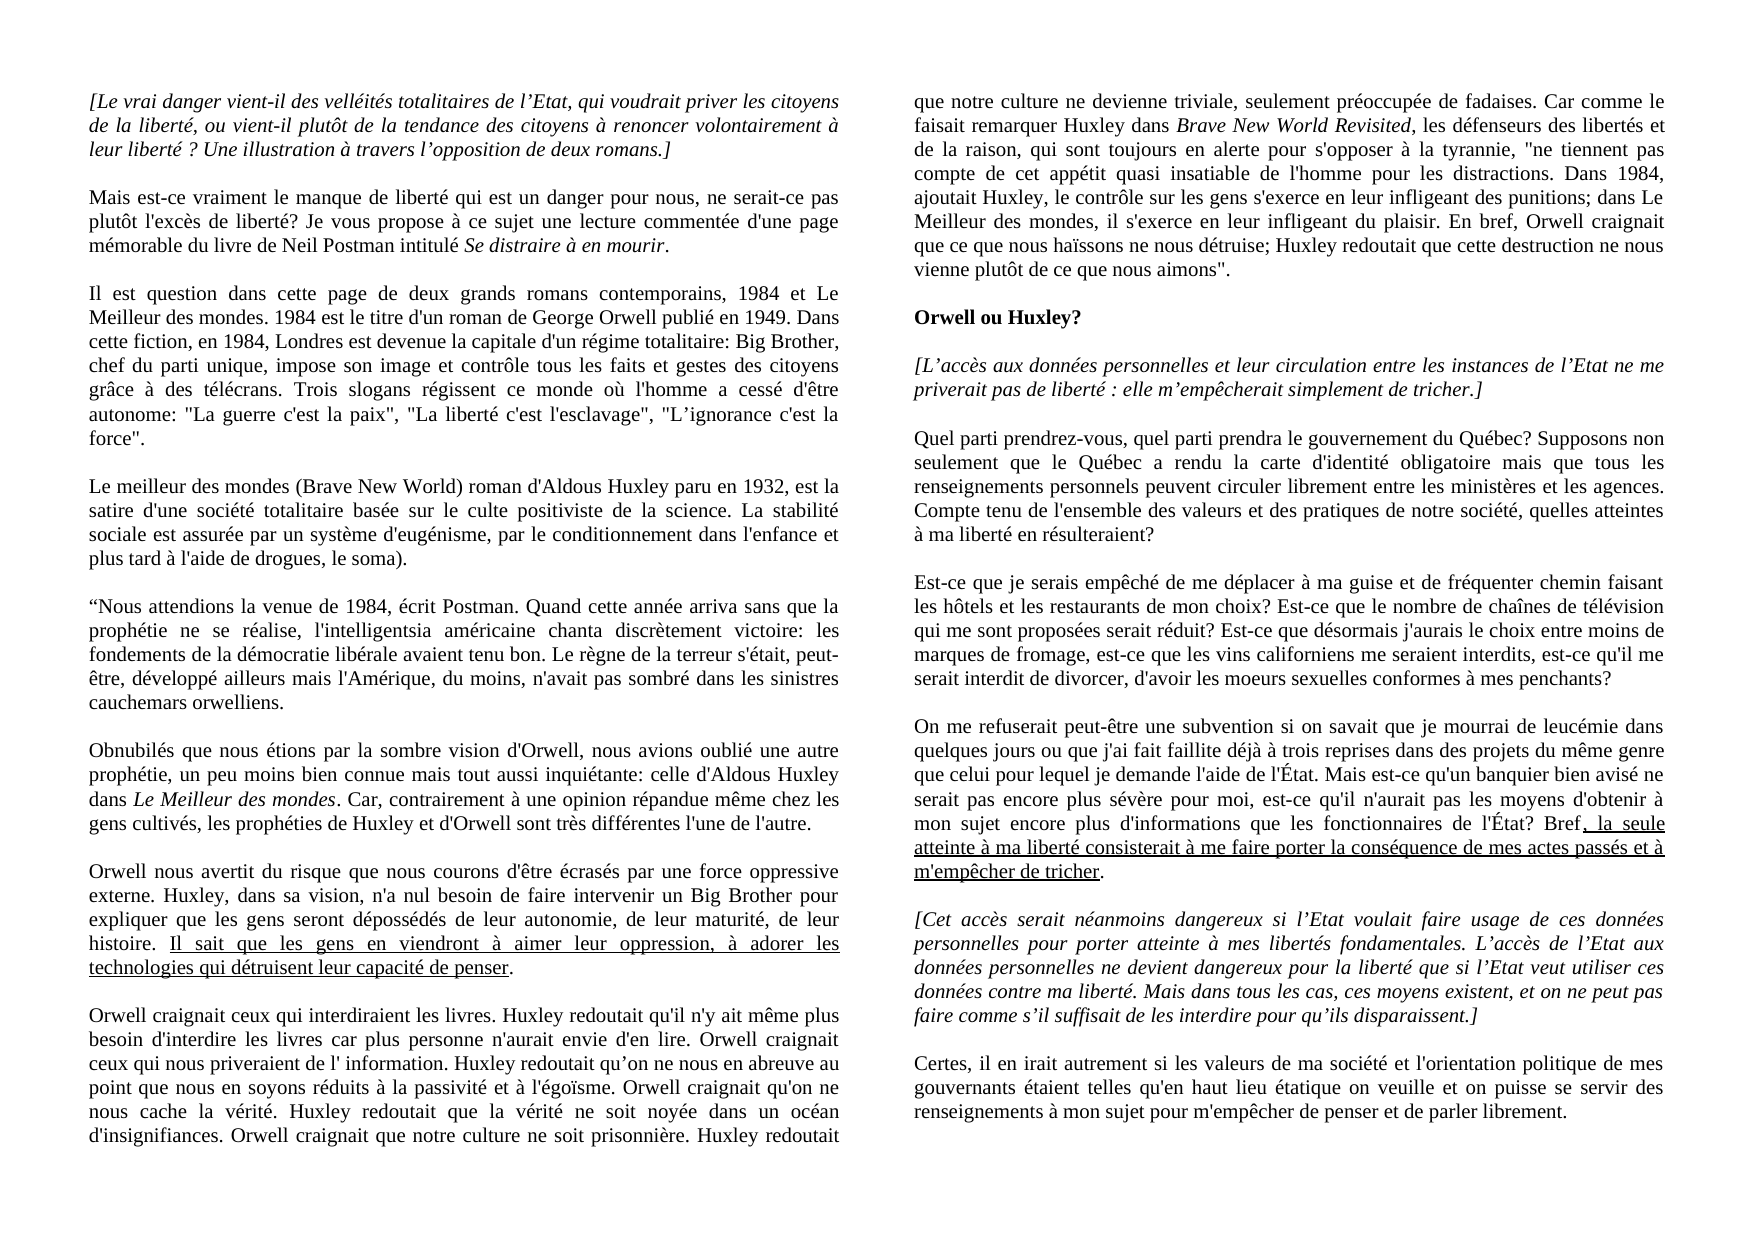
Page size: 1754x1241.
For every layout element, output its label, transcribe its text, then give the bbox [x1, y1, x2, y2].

subtitle Orwell ou Huxley? [914, 305, 1665, 329]
text [Le vrai danger vient-il des velléités totalitaires de l’Etat, qui voudrait priver les citoyens de la liberté, ou vient-il plutôt de la tendance des citoyens à renoncer volontairement à leur liberté ? Une illustration à travers l’opposition de deux romans.] [89, 89, 840, 161]
text [Cet accès serait néanmoins dangereux si l’Etat voulait faire usage de ces données personnelles pour porter atteinte à mes libertés fondamentales. L’accès de l’Etat aux données personnelles ne devient dangereux pour la liberté que si l’Etat veut utiliser ces données contre ma liberté. Mais dans tous les cas, ces moyens existent, et on ne peut pas faire comme s’il suffisait de les interdire pour qu’ils disparaissent.] [914, 907, 1665, 1027]
text Orwell nous avertit du risque que nous courons d'être écrasés par une force oppressive externe. Huxley, dans sa vision, n'a nul besoin de faire intervenir un Big Brother pour expliquer que les gens seront dépossédés de leur autonomie, de leur maturité, de leur histoire. Il sait que les gens en viendront à aimer leur oppression, à adorer les technologies qui détruisent leur capacité de penser. [89, 859, 840, 979]
text Mais est-ce vraiment le manque de liberté qui est un danger pour nous, ne serait-ce pas plutôt l'excès de liberté? Je vous propose à ce sujet une lecture commentée d'une page mémorable du livre de Neil Postman intitulé Se distraire à en mourir. [89, 185, 840, 257]
text Orwell craignait ceux qui interdiraient les livres. Huxley redoutait qu'il n'y ait même plus besoin d'interdire les livres car plus personne n'aurait envie d'en lire. Orwell craignait ceux qui nous priveraient de l' information. Huxley redoutait qu’on ne nous en abreuve au point que nous en soyons réduits à la passivité et à l'égoïsme. Orwell craignait qu'on ne nous cache la vérité. Huxley redoutait que la vérité ne soit noyée dans un océan d'insignifiances. Orwell craignait que notre culture ne soit prisonnière. Huxley redoutait [89, 1003, 840, 1147]
text Quel parti prendrez-vous, quel parti prendra le gouvernement du Québec? Supposons non seulement que le Québec a rendu la carte d'identité obligatoire mais que tous les renseignements personnels peuvent circuler librement entre les ministères et les agences. Compte tenu de l'ensemble des valeurs et des pratiques de notre société, quelles atteintes à ma liberté en résulteraient? [914, 426, 1665, 546]
text [L’accès aux données personnelles et leur circulation entre les instances de l’Etat ne me priverait pas de liberté : elle m’empêcherait simplement de tricher.] [914, 353, 1665, 401]
text Est-ce que je serais empêché de me déplacer à ma guise et de fréquenter chemin faisant les hôtels et les restaurants de mon choix? Est-ce que le nombre de chaînes de télévision qui me sont proposées serait réduit? Est-ce que désormais j'aurais le choix entre moins de marques de fromage, est-ce que les vins californiens me seraient interdits, est-ce qu'il me serait interdit de divorcer, d'avoir les moeurs sexuelles conformes à mes penchants? [914, 570, 1665, 690]
text que notre culture ne devienne triviale, seulement préoccupée de fadaises. Car comme le faisait remarquer Huxley dans Brave New World Revisited, les défenseurs des libertés et de la raison, qui sont toujours en alerte pour s'opposer à la tyrannie, "ne tiennent pas compte de cet appétit quasi insatiable de l'homme pour les distractions. Dans 1984, ajoutait Huxley, le contrôle sur les gens s'exerce en leur infligeant des punitions; dans Le Meilleur des mondes, il s'exerce en leur infligeant du plaisir. En bref, Orwell craignait que ce que nous haïssons ne nous détruise; Huxley redoutait que cette destruction ne nous vienne plutôt de ce que nous aimons". [914, 89, 1665, 281]
text Obnubilés que nous étions par la sombre vision d'Orwell, nous avions oublié une autre prophétie, un peu moins bien connue mais tout aussi inquiétante: celle d'Aldous Huxley dans Le Meilleur des mondes. Car, contrairement à une opinion répandue même chez les gens cultivés, les prophéties de Huxley et d'Orwell sont très différentes l'une de l'autre. [89, 738, 840, 834]
text Il est question dans cette page de deux grands romans contemporains, 1984 et Le Meilleur des mondes. 1984 est le titre d'un roman de George Orwell publié en 1949. Dans cette fiction, en 1984, Londres est devenue la capitale d'un régime totalitaire: Big Brother, chef du parti unique, impose son image et contrôle tous les faits et gestes des citoyens grâce à des télécrans. Trois slogans régissent ce monde où l'homme a cessé d'être autonome: "La guerre c'est la paix", "La liberté c'est l'esclavage", "L’ignorance c'est la force". [89, 281, 840, 449]
text Le meilleur des mondes (Brave New World) roman d'Aldous Huxley paru en 1932, est la satire d'une société totalitaire basée sur le culte positiviste de la science. La stabilité sociale est assurée par un système d'eugénisme, par le conditionnement dans l'enfance et plus tard à l'aide de drogues, le soma). [89, 474, 840, 570]
text Certes, il en irait autrement si les valeurs de ma société et l'orientation politique de mes gouvernants étaient telles qu'en haut lieu étatique on veuille et on puisse se servir des renseignements à mon sujet pour m'empêcher de penser et de parler librement. [914, 1051, 1665, 1123]
text m'empêcher de tricher. [914, 857, 1665, 883]
text On me refuserait peut-être une subvention si on savait que je mourrai de leucémie dans quelques jours ou que j'ai fait faillite déjà à trois reprises dans des projets du même genre que celui pour lequel je demande l'aide de l'État. Mais est-ce qu'un banquier bien avisé ne serait pas encore plus sévère pour moi, est-ce qu'il n'aurait pas les moyens d'obtenir à mon sujet encore plus d'informations que les fonctionnaires de l'État? Bref, la seule atteinte à ma liberté consisterait à me faire porter la conséquence de mes actes passés et à [914, 714, 1665, 855]
text “Nous attendions la venue de 1984, écrit Postman. Quand cette année arriva sans que la prophétie ne se réalise, l'intelligentsia américaine chanta discrètement victoire: les fondements de la démocratie libérale avaient tenu bon. Le règne de la terreur s'était, peut-être, développé ailleurs mais l'Amérique, du moins, n'avait pas sombré dans les sinistres cauchemars orwelliens. [89, 594, 840, 714]
